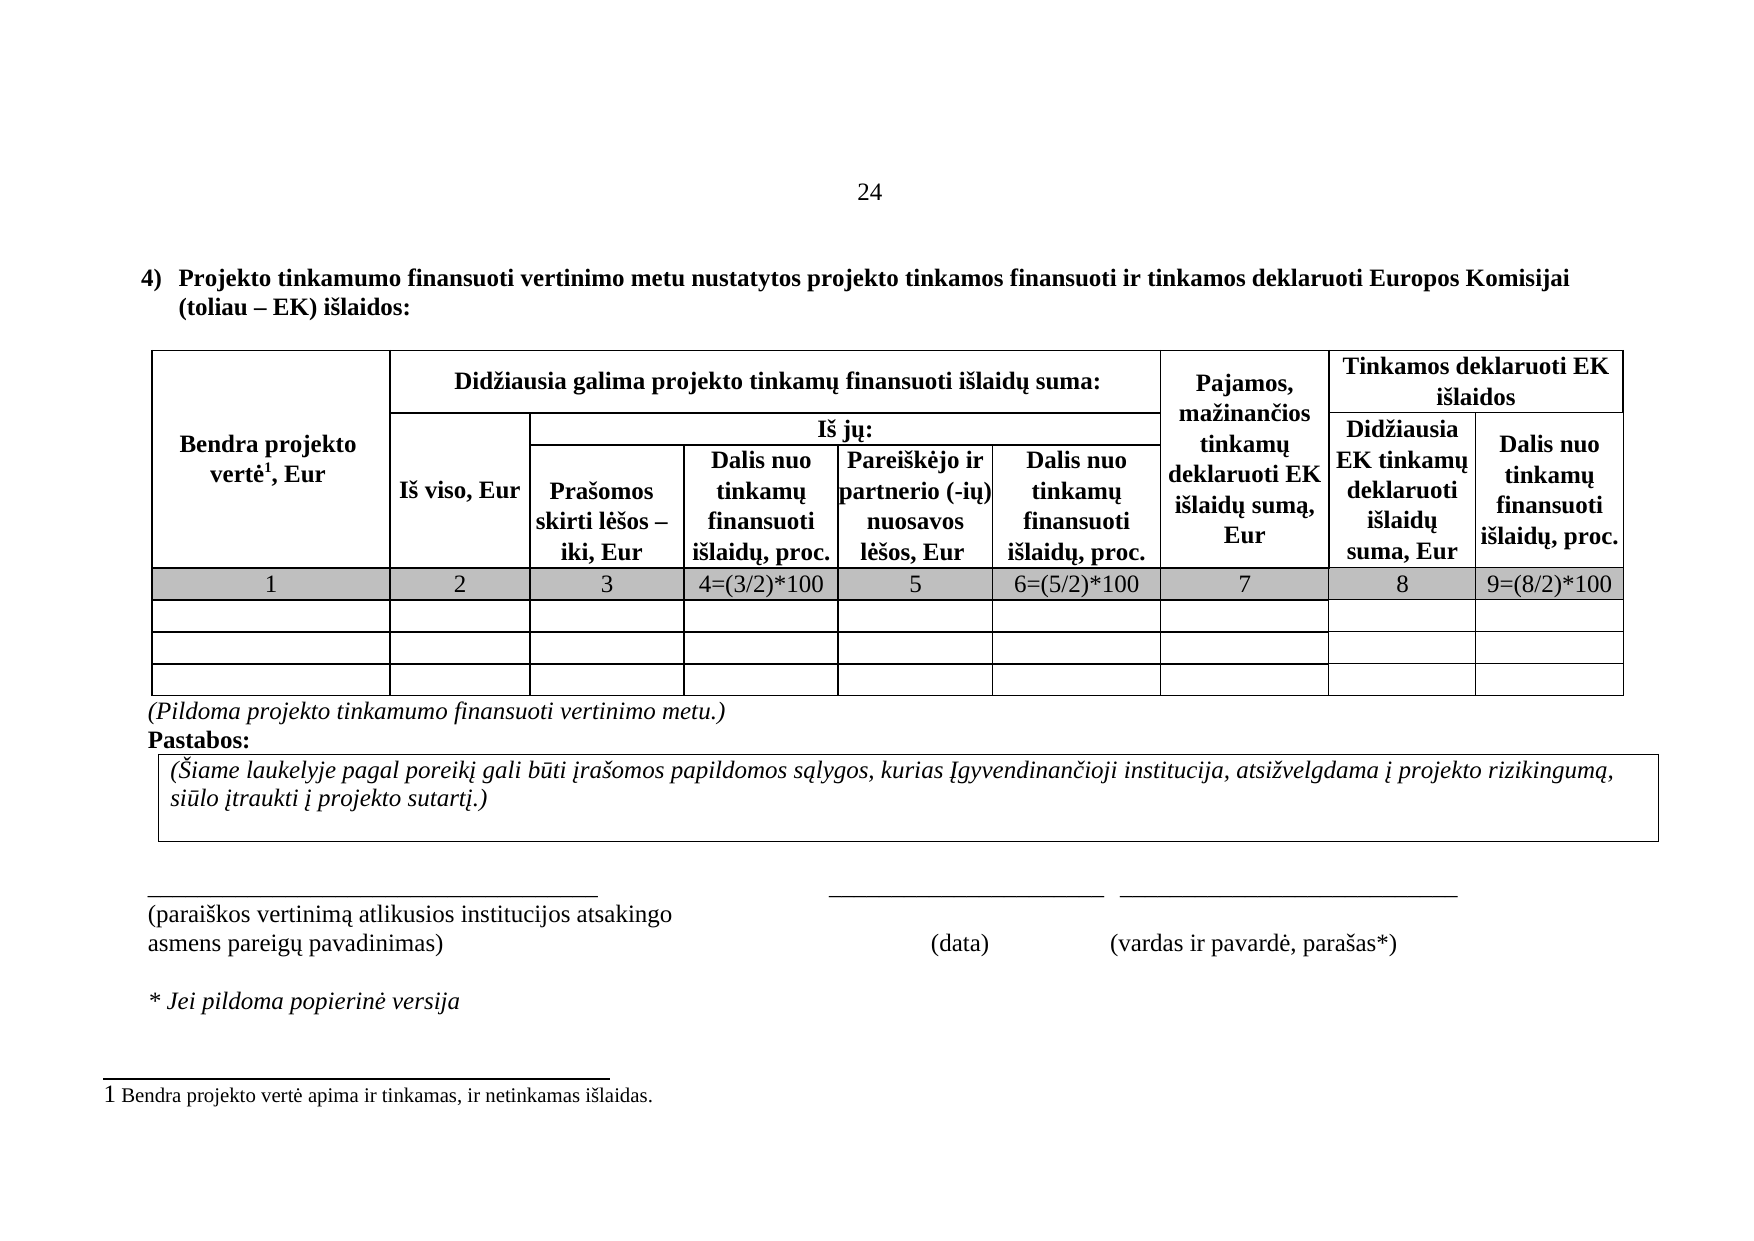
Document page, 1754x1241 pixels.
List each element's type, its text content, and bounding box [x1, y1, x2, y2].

table_cell 3 [531, 569, 683, 599]
table_cell [839, 665, 992, 695]
text * Jei pildoma popierinė versija [148, 986, 1636, 1014]
table_header Didžiausia galima projekto tinkamų finansuoti išlaidų suma: [391, 351, 1160, 412]
table_cell [531, 665, 683, 695]
table_header Pajamos, mažinančios tinkamų deklaruoti EK išlaidų sumą, Eur [1161, 351, 1328, 567]
table_cell 2 [391, 569, 529, 599]
table_cell [993, 665, 1160, 695]
table_cell [993, 633, 1160, 663]
table_cell [531, 633, 683, 663]
table_cell Dalis nuo tinkamų finansuoti išlaidų, proc. [993, 446, 1160, 567]
table_cell [1161, 633, 1328, 663]
table_header Tinkamos deklaruoti EK išlaidos [1330, 351, 1622, 412]
table_header Bendra projekto vertė, Eur [153, 351, 389, 567]
table_cell [153, 633, 389, 663]
table_cell [1329, 632, 1475, 663]
table_cell 6=(5/2)*100 [993, 569, 1160, 599]
table_cell [1329, 600, 1475, 631]
table_cell [391, 633, 529, 663]
table_cell [993, 601, 1160, 631]
table_cell Prašomos skirti lėšos – iki, Eur [531, 446, 683, 567]
table_cell [1161, 601, 1328, 631]
text ____________________________________ ______________________ ___________________________ [148, 871, 1636, 899]
table_cell [685, 601, 837, 631]
table_cell 9=(8/2)*100 [1476, 568, 1623, 599]
table_cell 8 [1329, 568, 1475, 599]
table_cell 4=(3/2)*100 [685, 569, 837, 599]
table_cell Pareiškėjo ir partnerio (-ių) nuosavos lėšos, Eur [839, 446, 992, 567]
table_cell [685, 633, 837, 663]
text asmens pareigų pavadinimas) (data) (vardas ir pavardė, parašas*) [148, 928, 1636, 957]
table_cell 7 [1161, 569, 1328, 599]
text (Pildoma projekto tinkamumo finansuoti vertinimo metu.) [148, 696, 1636, 725]
text 4) Projekto tinkamumo finansuoti vertinimo metu nustatytos projekto tinkamos finansuoti ir tinkamos deklaruoti Europos Komisijai (toliau – EK) išlaidos: [141, 263, 1636, 321]
text Pastabos: [148, 725, 1636, 754]
table_cell [685, 665, 837, 695]
table_cell Iš viso, Eur [391, 414, 529, 567]
table_cell Dalis nuo tinkamų finansuoti išlaidų, proc. [685, 446, 837, 567]
text (paraiškos vertinimą atlikusios institucijos atsakingo [148, 899, 1636, 928]
table_cell [153, 601, 389, 631]
table_cell 1 [153, 569, 389, 599]
table_header (Šiame laukelyje pagal poreikį gali būti įrašomos papildomos sąlygos, kurias Įgyvendinančioji institucija, atsižvelgdama į projekto rizikingumą, siūlo įtraukti į projekto sutartį.) [159, 755, 1658, 841]
table_cell [839, 633, 992, 663]
table_cell Didžiausia EK tinkamų deklaruoti išlaidų suma, Eur [1330, 413, 1475, 567]
table_cell Iš jų: [531, 414, 1160, 444]
table_cell [1476, 632, 1623, 663]
table_cell [1476, 600, 1623, 631]
table_cell [1476, 664, 1623, 695]
table_cell [391, 665, 529, 695]
table_cell 5 [839, 569, 992, 599]
table_cell Dalis nuo tinkamų finansuoti išlaidų, proc. [1476, 413, 1623, 567]
table_cell [531, 601, 683, 631]
table_cell [1161, 665, 1328, 695]
table_cell [839, 601, 992, 631]
table_cell [391, 601, 529, 631]
table_cell [153, 665, 389, 695]
table_cell [1329, 664, 1475, 695]
